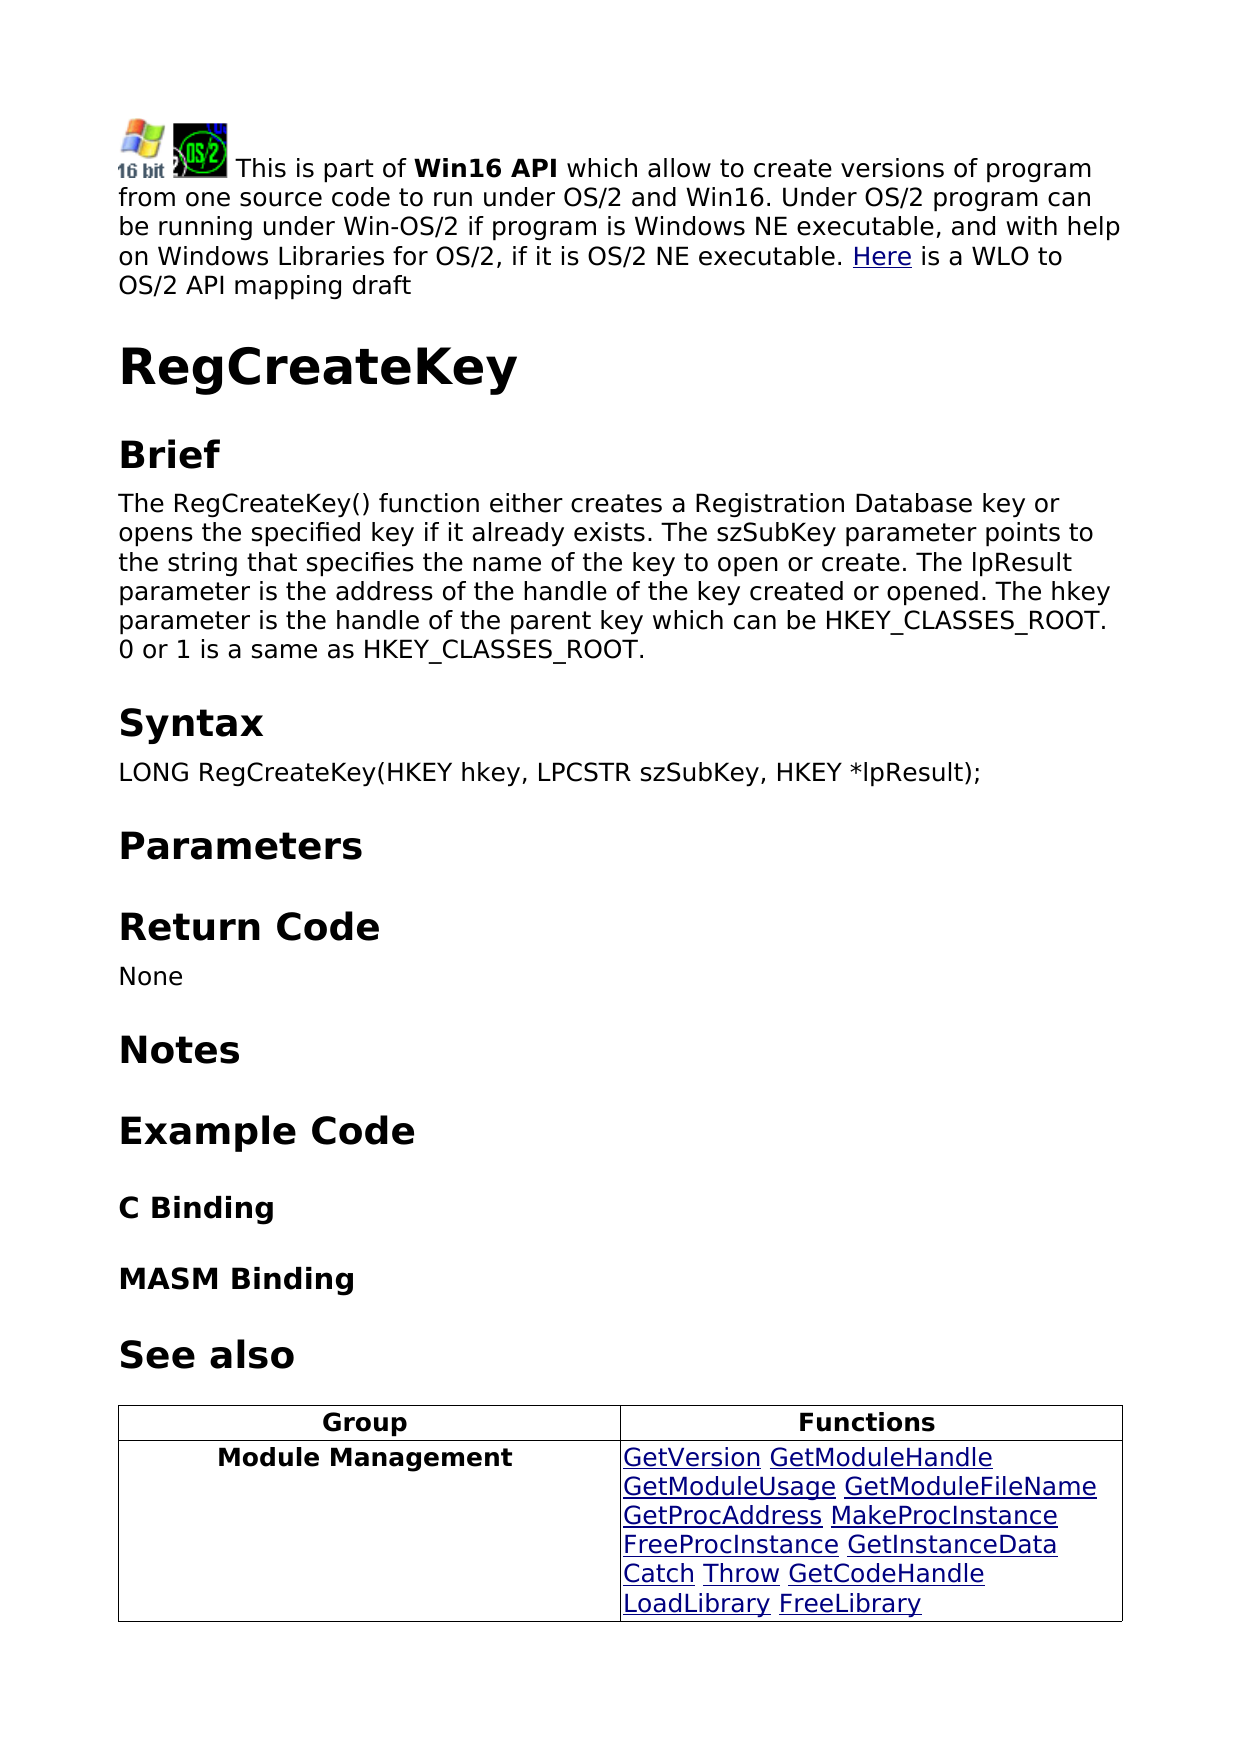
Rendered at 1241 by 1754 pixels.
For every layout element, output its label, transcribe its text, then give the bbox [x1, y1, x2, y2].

subtitle See also [118, 1334, 1122, 1378]
text The RegCreateKey() function either creates a Registration Database key or opens the specified key if it already exists. The szSubKey parameter points to the string that specifies the name of the key to open or create. The lpResult parameter is the address of the handle of the key created or opened. The hkey parameter is the handle of the parent key which can be HKEY_CLASSES_ROOT. 0 or 1 is a same as HKEY_CLASSES_ROOT. [118, 489, 1122, 664]
subtitle RegCreateKey [118, 338, 1122, 396]
table_cell Module Management [119, 1441, 620, 1621]
table_cell GetVersion GetModuleHandle GetModuleUsage GetModuleFileName GetProcAddress MakeProcInstance FreeProcInstance GetInstanceData Catch Throw GetCodeHandle LoadLibrary FreeLibrary [621, 1441, 1122, 1621]
table_header Group [119, 1406, 620, 1440]
subtitle C Binding [118, 1191, 1122, 1225]
subtitle MASM Binding [118, 1262, 1122, 1296]
text LONG RegCreateKey(HKEY hkey, LPCSTR szSubKey, HKEY *lpResult); [118, 758, 1122, 787]
subtitle Syntax [118, 702, 1122, 746]
subtitle Example Code [118, 1110, 1122, 1153]
subtitle Notes [118, 1029, 1122, 1072]
picture [118, 118, 166, 178]
text This is part of Win16 API which allow to create versions of program from one source code to run under OS/2 and Win16. Under OS/2 program can be running under Win-OS/2 if program is Windows NE executable, and with help on Windows Libraries for OS/2, if it is OS/2 NE executable. Here is a WLO to OS/2 API mapping draft [118, 118, 1122, 300]
table_header Functions [621, 1406, 1122, 1440]
subtitle Return Code [118, 906, 1122, 949]
picture [172, 122, 228, 178]
subtitle Parameters [118, 825, 1122, 868]
text None [118, 962, 1122, 991]
subtitle Brief [118, 433, 1122, 477]
